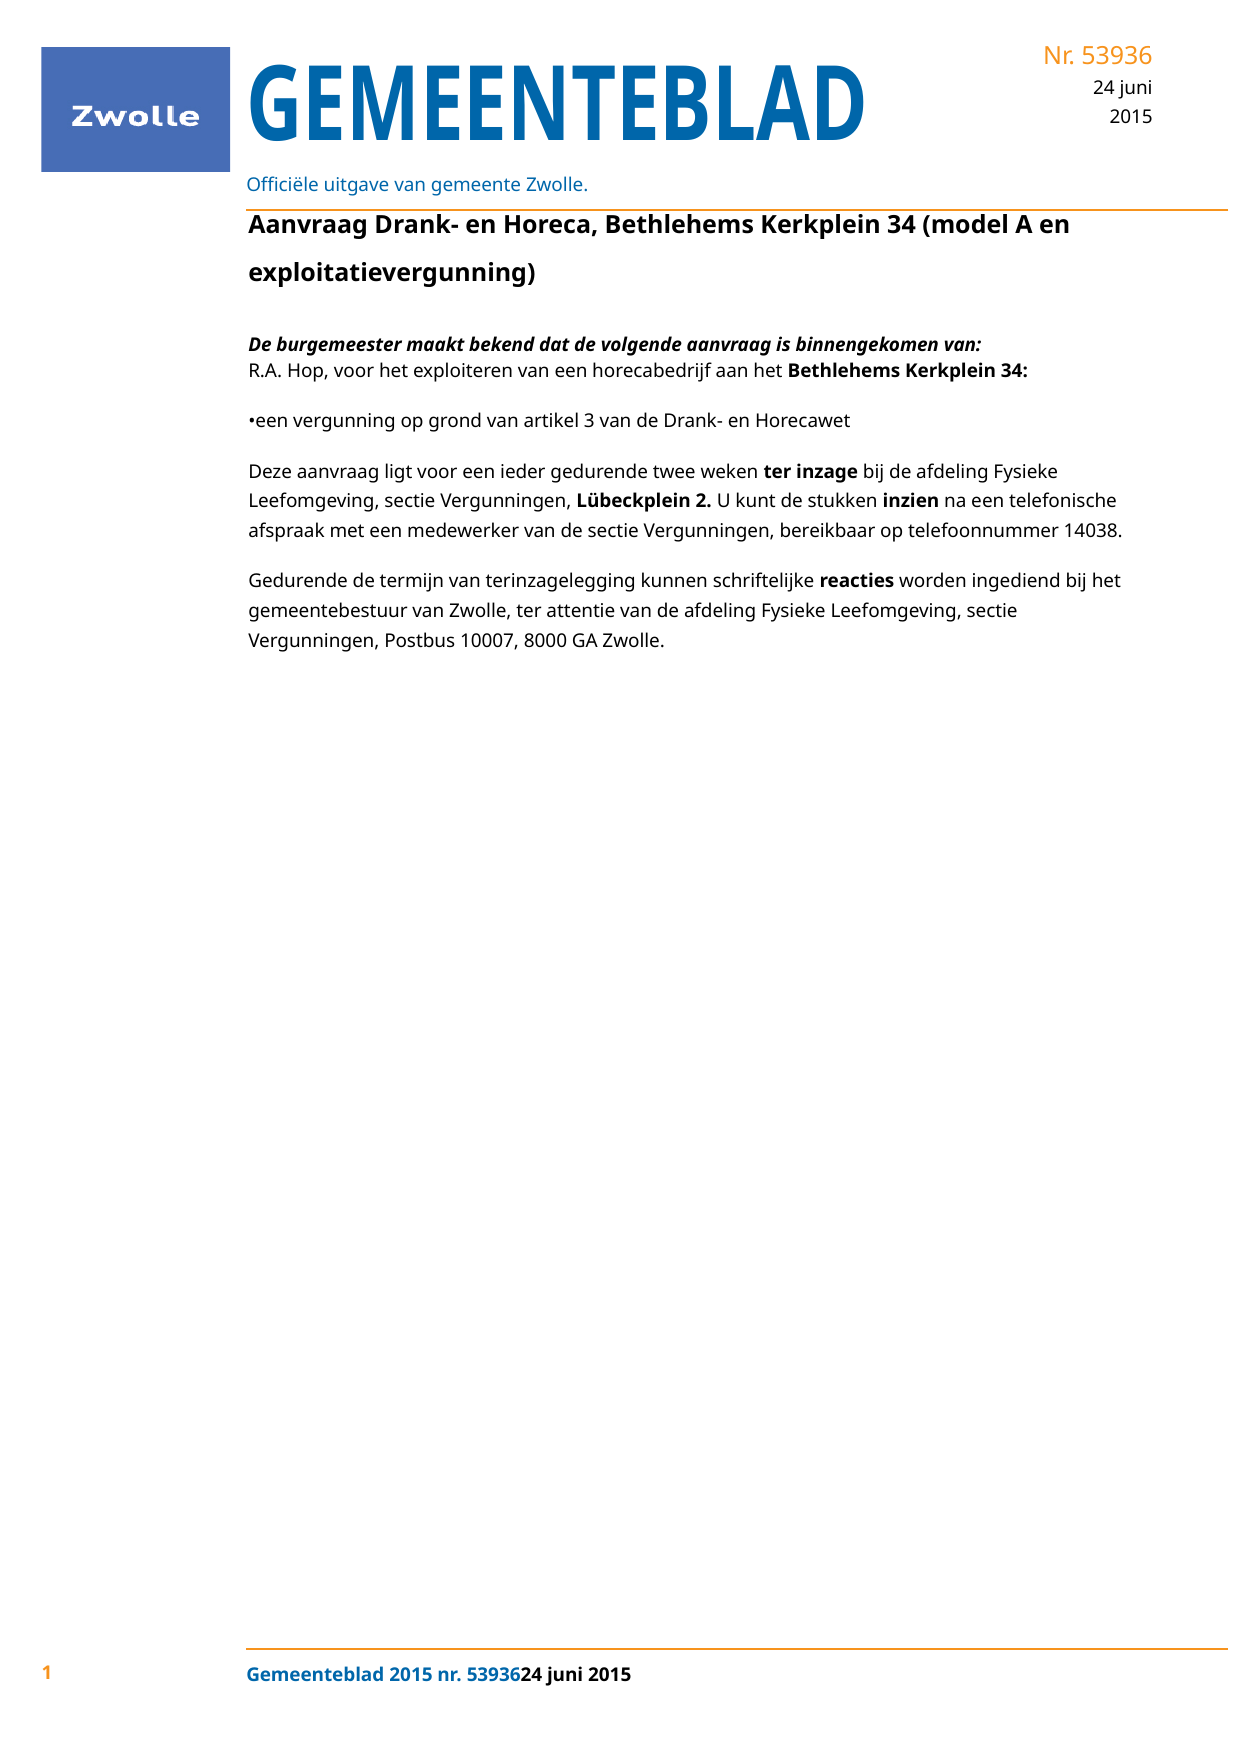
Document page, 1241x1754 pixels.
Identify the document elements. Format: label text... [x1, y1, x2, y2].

text Deze aanvraag ligt voor een ieder gedurende twee weken ter inzage bij de afdeling Fysieke Leefomgeving, sectie Vergunningen, Lübeckplein 2. U kunt de stukken inzien na een telefonische afspraak met een medewerker van de sectie Vergunningen, bereikbaar op telefoonnummer 14038. [248, 458, 1152, 543]
text De burgemeester maakt bekend dat de volgende aanvraag is binnengekomen van: [248, 331, 1152, 357]
text •een vergunning op grond van artikel 3 van de Drank- en Horecawet [248, 408, 1152, 433]
text R.A. Hop, voor het exploiteren van een horecabedrijf aan het Bethlehems Kerkplein 34: [248, 357, 1152, 383]
picture [41, 47, 231, 172]
text Gedurende de termijn van terinzagelegging kunnen schriftelijke reacties worden ingediend bij het gemeentebestuur van Zwolle, ter attentie van de afdeling Fysieke Leefomgeving, sectie Vergunningen, Postbus 10007, 8000 GA Zwolle. [248, 568, 1152, 652]
text Aanvraag Drank- en Horeca, Bethlehems Kerkplein 34 (model A en exploitatievergunning) [248, 211, 1152, 288]
